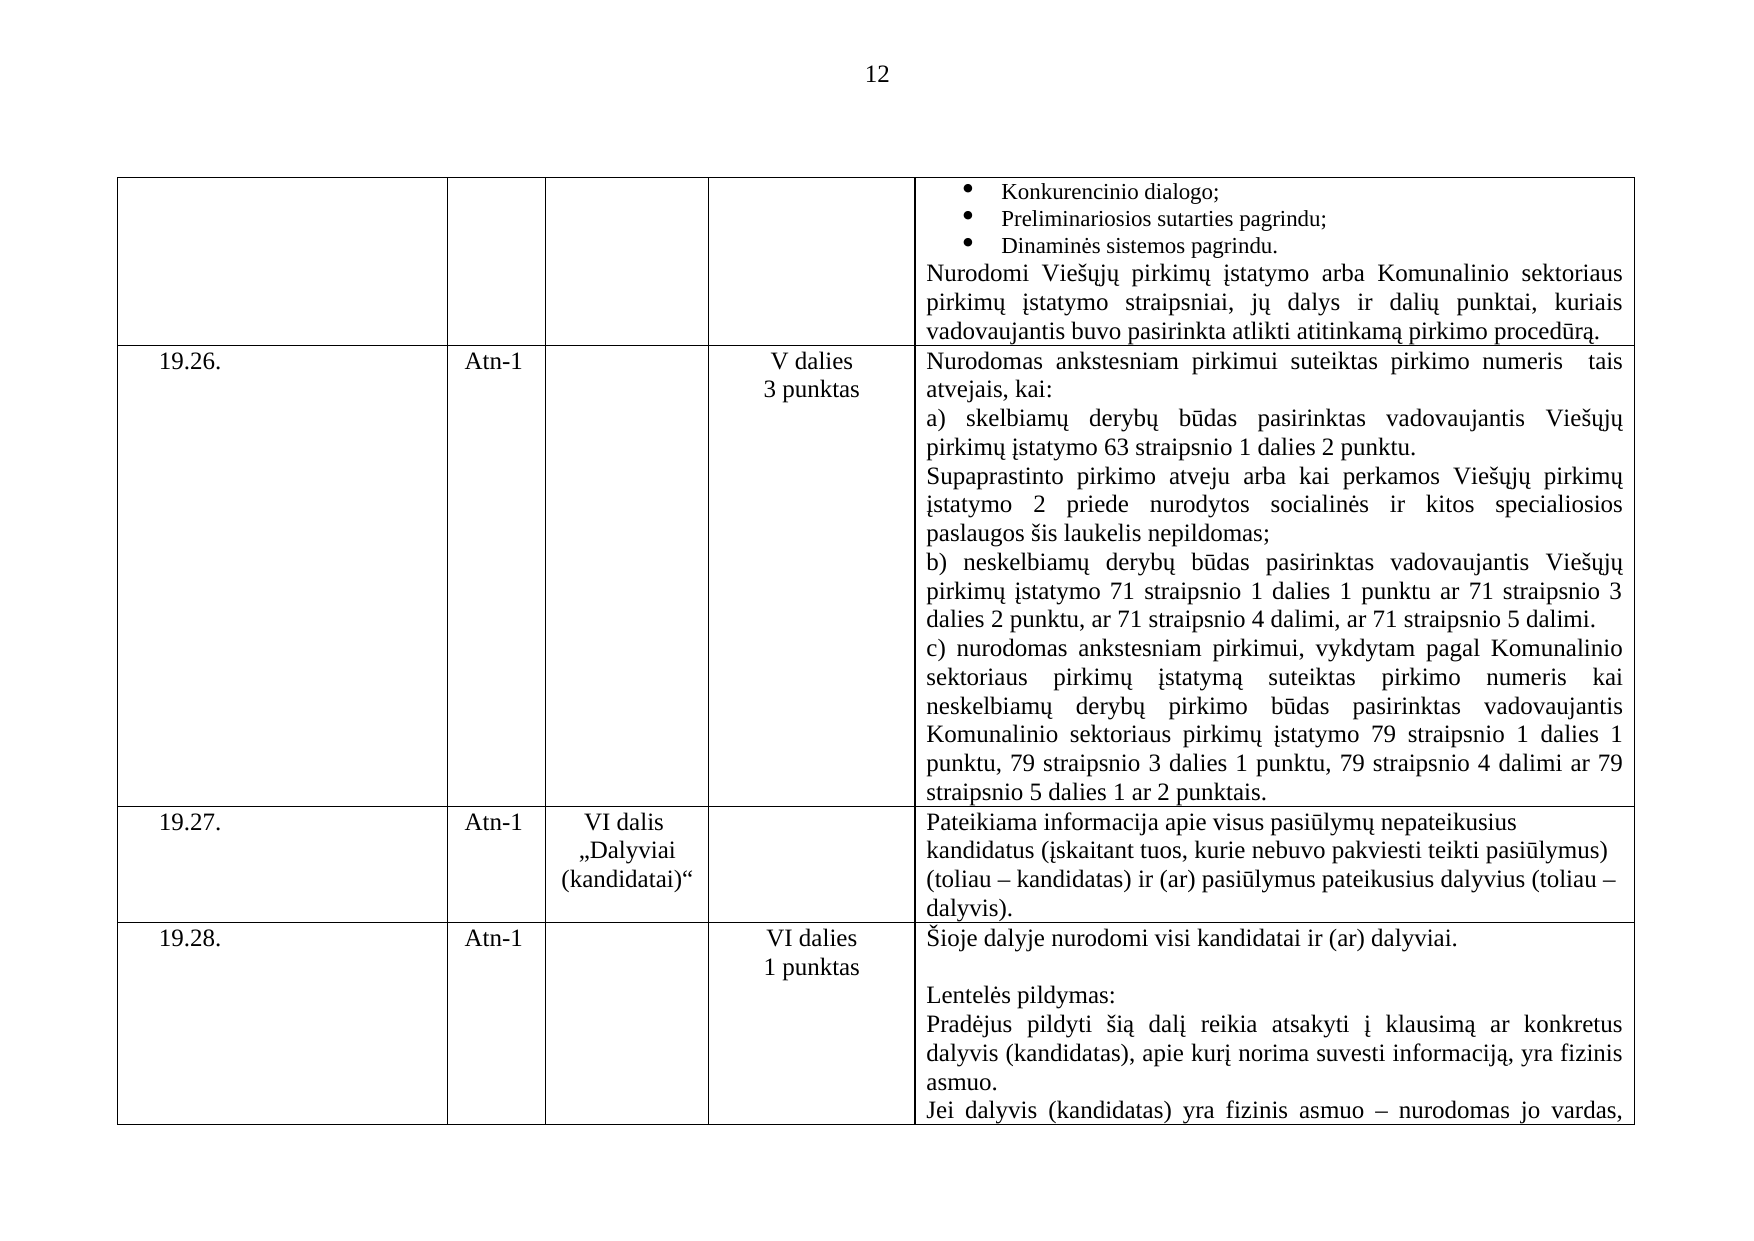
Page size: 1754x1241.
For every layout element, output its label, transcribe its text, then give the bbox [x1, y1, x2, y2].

table_cell [709, 807, 914, 922]
table_cell [118, 178, 447, 345]
table_cell Nurodomas ankstesniam pirkimui suteiktas pirkimo numeris tais atvejais, kai: a) skelbiamų derybų būdas pasirinktas vadovaujantis Viešųjų pirkimų įstatymo 63 straipsnio 1 dalies 2 punktu. Supaprastinto pirkimo atveju arba kai perkamos Viešųjų pirkimų įstatymo 2 priede nurodytos socialinės ir kitos specialiosios paslaugos šis laukelis nepildomas; b) neskelbiamų derybų būdas pasirinktas vadovaujantis Viešųjų pirkimų įstatymo 71 straipsnio 1 dalies 1 punktu ar 71 straipsnio 3 dalies 2 punktu, ar 71 straipsnio 4 dalimi, ar 71 straipsnio 5 dalimi. c) nurodomas ankstesniam pirkimui, vykdytam pagal Komunalinio sektoriaus pirkimų įstatymą suteiktas pirkimo numeris kai neskelbiamų derybų pirkimo būdas pasirinktas vadovaujantis Komunalinio sektoriaus pirkimų įstatymo 79 straipsnio 1 dalies 1 punktu, 79 straipsnio 3 dalies 1 punktu, 79 straipsnio 4 dalimi ar 79 straipsnio 5 dalies 1 ar 2 punktais. [916, 346, 1634, 806]
table_cell 19.28. [118, 923, 447, 1124]
table_cell Šioje dalyje nurodomi visi kandidatai ir (ar) dalyviai. Lentelės pildymas: Pradėjus pildyti šią dalį reikia atsakyti į klausimą ar konkretus dalyvis (kandidatas), apie kurį norima suvesti informaciją, yra fizinis asmuo. Jei dalyvis (kandidatas) yra fizinis asmuo – nurodomas jo vardas, [916, 923, 1634, 1124]
table_cell [709, 178, 914, 345]
table_cell V dalies 3 punktas [709, 346, 914, 806]
table_cell  Konkurencinio dialogo;  Preliminariosios sutarties pagrindu;  Dinaminės sistemos pagrindu. Nurodomi Viešųjų pirkimų įstatymo arba Komunalinio sektoriaus pirkimų įstatymo straipsniai, jų dalys ir dalių punktai, kuriais vadovaujantis buvo pasirinkta atlikti atitinkamą pirkimo procedūrą. [916, 178, 1634, 345]
table_cell VI dalies 1 punktas [709, 923, 914, 1124]
table_cell Atn-1 [448, 346, 545, 806]
table_cell 19.27. [118, 807, 447, 922]
table_cell [546, 346, 708, 806]
table_cell Pateikiama informacija apie visus pasiūlymų nepateikusius kandidatus (įskaitant tuos, kurie nebuvo pakviesti teikti pasiūlymus) (toliau – kandidatas) ir (ar) pasiūlymus pateikusius dalyvius (toliau – dalyvis). [916, 807, 1634, 922]
table_cell 19.26. [118, 346, 447, 806]
table_cell [546, 178, 708, 345]
table_cell [546, 923, 708, 1124]
table_cell VI dalis „Dalyviai (kandidatai)“ [546, 807, 708, 922]
table_cell Atn-1 [448, 923, 545, 1124]
table_cell [448, 178, 545, 345]
table_cell Atn-1 [448, 807, 545, 922]
